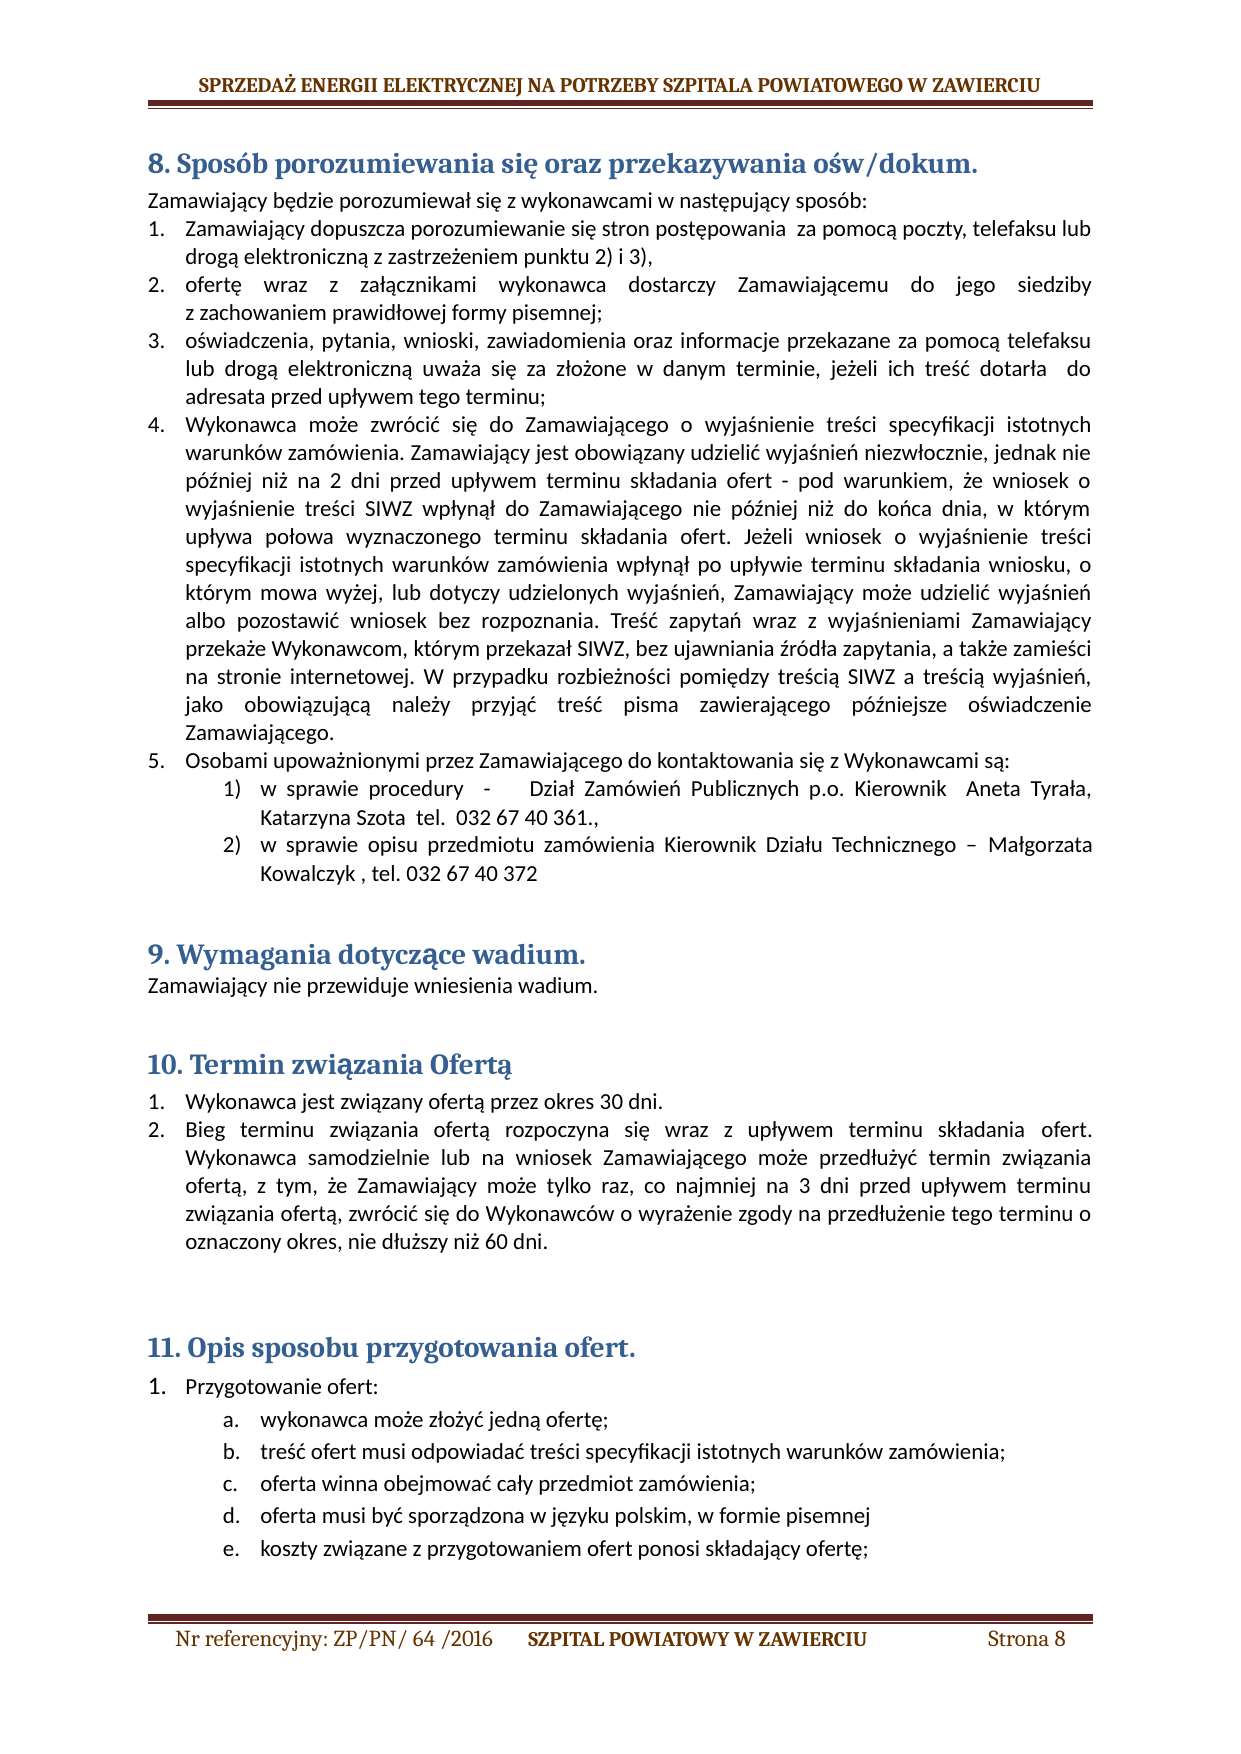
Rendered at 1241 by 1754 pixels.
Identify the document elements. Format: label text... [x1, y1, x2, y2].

list Zamawiający dopuszcza porozumiewanie się stron postępowania za pomocą poczty, telefaksu lub drogą elektroniczną z zastrzeżeniem punktu 2) i 3), [148, 214, 1093, 270]
subtitle 11. Opis sposobu przygotowania ofert. [148, 1332, 1093, 1365]
list Wykonawca jest związany ofertą przez okres 30 dni. [148, 1087, 1093, 1115]
list Przygotowanie ofert: [148, 1370, 1093, 1401]
list Osobami upoważnionymi przez Zamawiającego do kontaktowania się z Wykonawcami są: [148, 747, 1093, 774]
text Zamawiający nie przewiduje wniesienia wadium. [148, 976, 1093, 997]
text Zamawiający będzie porozumiewał się z wykonawcami w następujący sposób: [148, 186, 1093, 214]
list treść ofert musi odpowiadać treści specyfikacji istotnych warunków zamówienia; [223, 1437, 1093, 1465]
list oferta winna obejmować cały przedmiot zamówienia; [223, 1469, 1093, 1497]
list Wykonawca może zwrócić się do Zamawiającego o wyjaśnienie treści specyfikacji istotnych warunków zamówienia. Zamawiający jest obowiązany udzielić wyjaśnień niezwłocznie, jednak nie później niż na 2 dni przed upływem terminu składania ofert - pod warunkiem, że wniosek o wyjaśnienie treści SIWZ wpłynął do Zamawiającego nie później niż do końca dnia, w którym upływa połowa wyznaczonego terminu składania ofert. Jeżeli wniosek o wyjaśnienie treści specyfikacji istotnych warunków zamówienia wpłynął po upływie terminu składania wniosku, o którym mowa wyżej, lub dotyczy udzielonych wyjaśnień, Zamawiający może udzielić wyjaśnień albo pozostawić wniosek bez rozpoznania. Treść zapytań wraz z wyjaśnieniami Zamawiający przekaże Wykonawcom, którym przekazał SIWZ, bez ujawniania źródła zapytania, a także zamieści na stronie internetowej. W przypadku rozbieżności pomiędzy treścią SIWZ a treścią wyjaśnień, jako obowiązującą należy przyjąć treść pisma zawierającego późniejsze oświadczenie Zamawiającego. [148, 410, 1093, 747]
list ofertę wraz z załącznikami wykonawca dostarczy Zamawiającemu do jego siedziby z zachowaniem prawidłowej formy pisemnej; [148, 270, 1093, 326]
list oświadczenia, pytania, wnioski, zawiadomienia oraz informacje przekazane za pomocą telefaksu lub drogą elektroniczną uważa się za złożone w danym terminie, jeżeli ich treść dotarła do adresata przed upływem tego terminu; [148, 326, 1093, 410]
subtitle 8. Sposób porozumiewania się oraz przekazywania ośw/dokum. [148, 148, 1093, 181]
list Bieg terminu związania ofertą rozpoczyna się wraz z upływem terminu składania ofert. Wykonawca samodzielnie lub na wniosek Zamawiającego może przedłużyć termin związania ofertą, z tym, że Zamawiający może tylko raz, co najmniej na 3 dni przed upływem terminu związania ofertą, zwrócić się do Wykonawców o wyrażenie zgody na przedłużenie tego terminu o oznaczony okres, nie dłuższy niż 60 dni. [148, 1115, 1093, 1255]
list wykonawca może złożyć jedną ofertę; [223, 1405, 1093, 1433]
subtitle 9. Wymagania dotyczące wadium. [148, 937, 1093, 971]
list w sprawie procedury - Dział Zamówień Publicznych p.o. Kierownik Aneta Tyrała, Katarzyna Szota tel. 032 67 40 361., [223, 774, 1093, 831]
list w sprawie opisu przedmiotu zamówienia Kierownik Działu Technicznego – Małgorzata Kowalczyk , tel. 032 67 40 372 [223, 831, 1093, 887]
subtitle 10. Termin związania Ofertą [148, 1047, 1093, 1082]
list koszty związane z przygotowaniem ofert ponosi składający ofertę; [223, 1534, 1093, 1562]
list oferta musi być sporządzona w języku polskim, w formie pisemnej [223, 1502, 1093, 1530]
